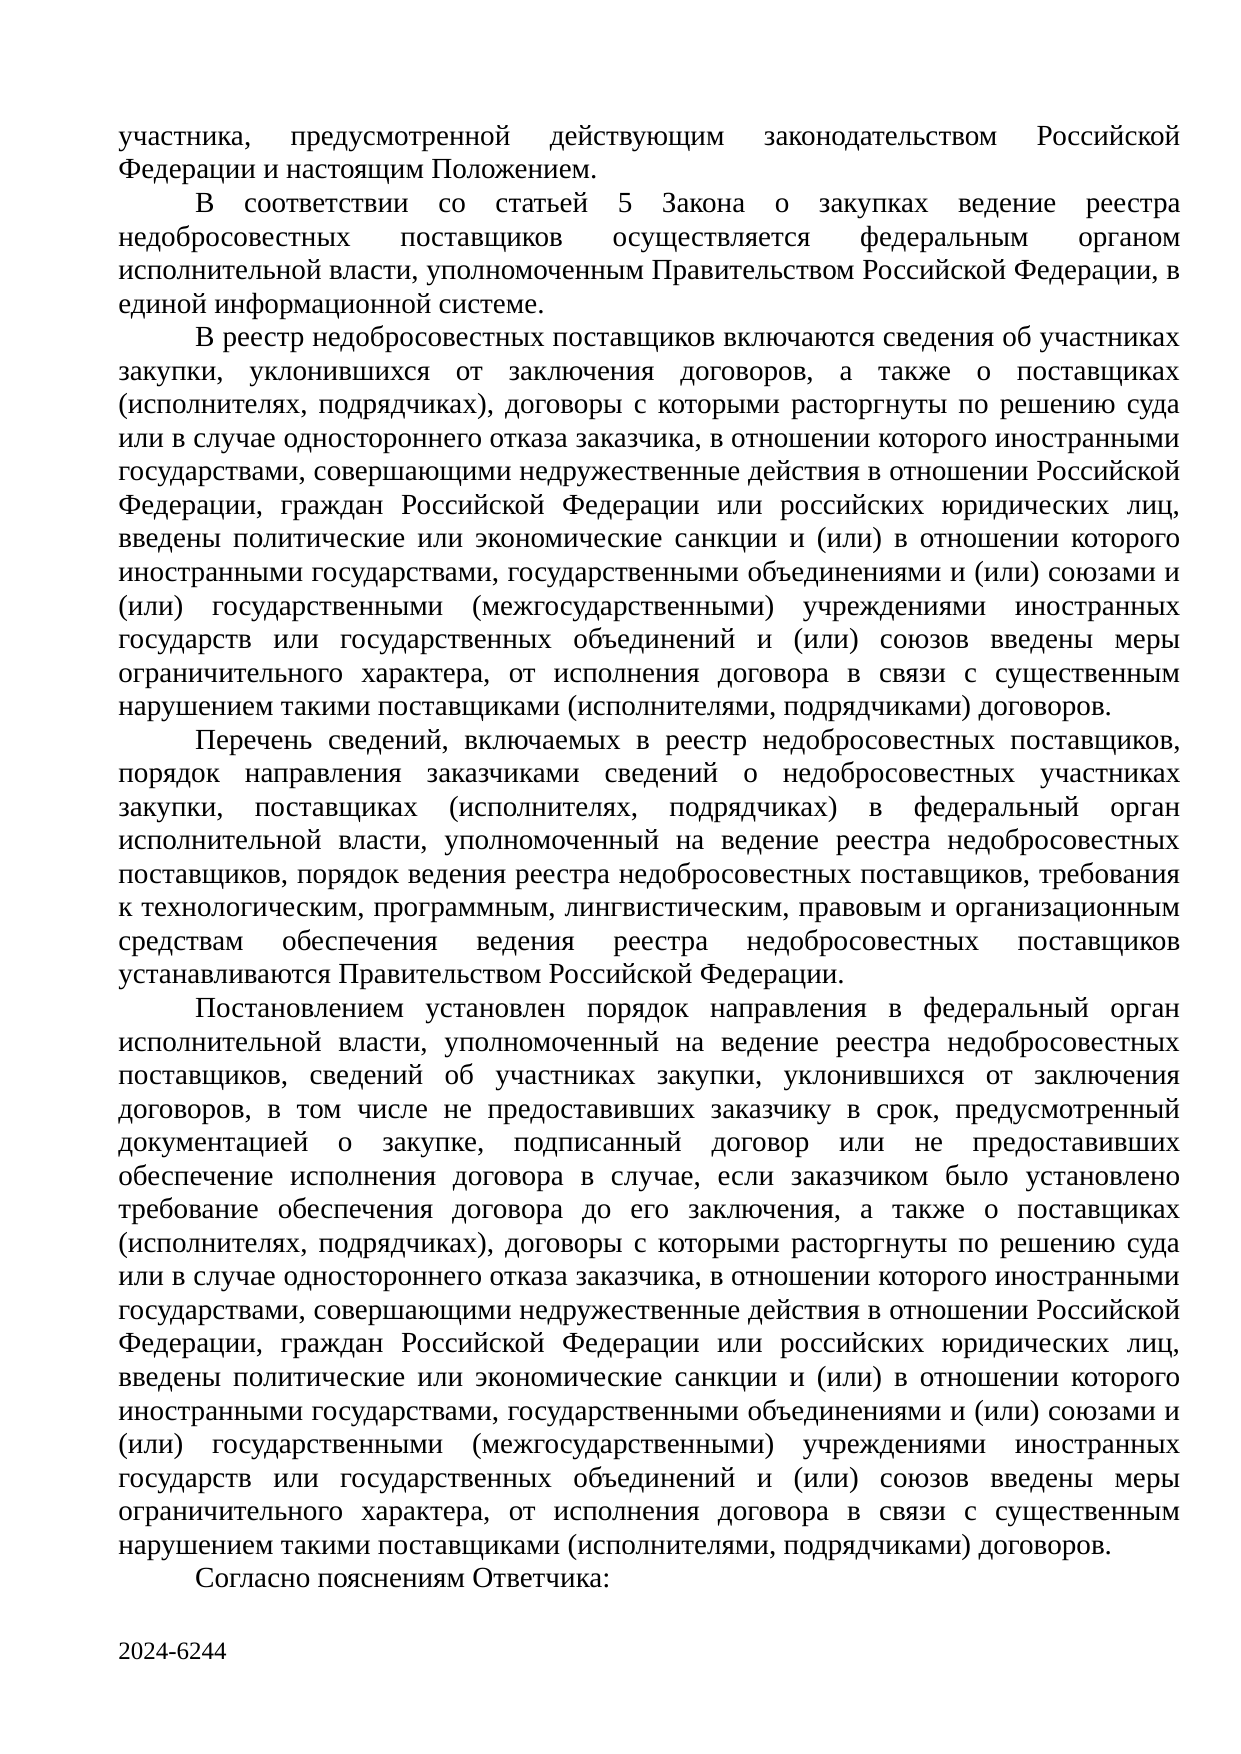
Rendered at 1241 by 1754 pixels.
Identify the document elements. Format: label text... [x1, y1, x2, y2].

text Согласно пояснениям Ответчика: [118, 1560, 1181, 1594]
text В реестр недобросовестных поставщиков включаются сведения об участниках закупки, уклонившихся от заключения договоров, а также о поставщиках (исполнителях, подрядчиках), договоры с которыми расторгнуты по решению суда или в случае одностороннего отказа заказчика, в отношении которого иностранными государствами, совершающими недружественные действия в отношении Российской Федерации, граждан Российской Федерации или российских юридических лиц, введены политические или экономические санкции и (или) в отношении которого иностранными государствами, государственными объединениями и (или) союзами и (или) государственными (межгосударственными) учреждениями иностранных государств или государственных объединений и (или) союзов введены меры ограничительного характера, от исполнения договора в связи с существенным нарушением такими поставщиками (исполнителями, подрядчиками) договоров. [118, 319, 1181, 722]
text В соответствии со статьей 5 Закона о закупках ведение реестра недобросовестных поставщиков осуществляется федеральным органом исполнительной власти, уполномоченным Правительством Российской Федерации, в единой информационной системе. [118, 185, 1181, 319]
text Перечень сведений, включаемых в реестр недобросовестных поставщиков, порядок направления заказчиками сведений о недобросовестных участниках закупки, поставщиках (исполнителях, подрядчиках) в федеральный орган исполнительной власти, уполномоченный на ведение реестра недобросовестных поставщиков, порядок ведения реестра недобросовестных поставщиков, требования к технологическим, программным, лингвистическим, правовым и организационным средствам обеспечения ведения реестра недобросовестных поставщиков устанавливаются Правительством Российской Федерации. [118, 722, 1181, 990]
text участника, предусмотренной действующим законодательством Российской Федерации и настоящим Положением. [118, 118, 1181, 185]
text Постановлением установлен порядок направления в федеральный орган исполнительной власти, уполномоченный на ведение реестра недобросовестных поставщиков, сведений об участниках закупки, уклонившихся от заключения договоров, в том числе не предоставивших заказчику в срок, предусмотренный документацией о закупке, подписанный договор или не предоставивших обеспечение исполнения договора в случае, если заказчиком было установлено требование обеспечения договора до его заключения, а также о поставщиках (исполнителях, подрядчиках), договоры с которыми расторгнуты по решению суда или в случае одностороннего отказа заказчика, в отношении которого иностранными государствами, совершающими недружественные действия в отношении Российской Федерации, граждан Российской Федерации или российских юридических лиц, введены политические или экономические санкции и (или) в отношении которого иностранными государствами, государственными объединениями и (или) союзами и (или) государственными (межгосударственными) учреждениями иностранных государств или государственных объединений и (или) союзов введены меры ограничительного характера, от исполнения договора в связи с существенным нарушением такими поставщиками (исполнителями, подрядчиками) договоров. [118, 990, 1181, 1560]
